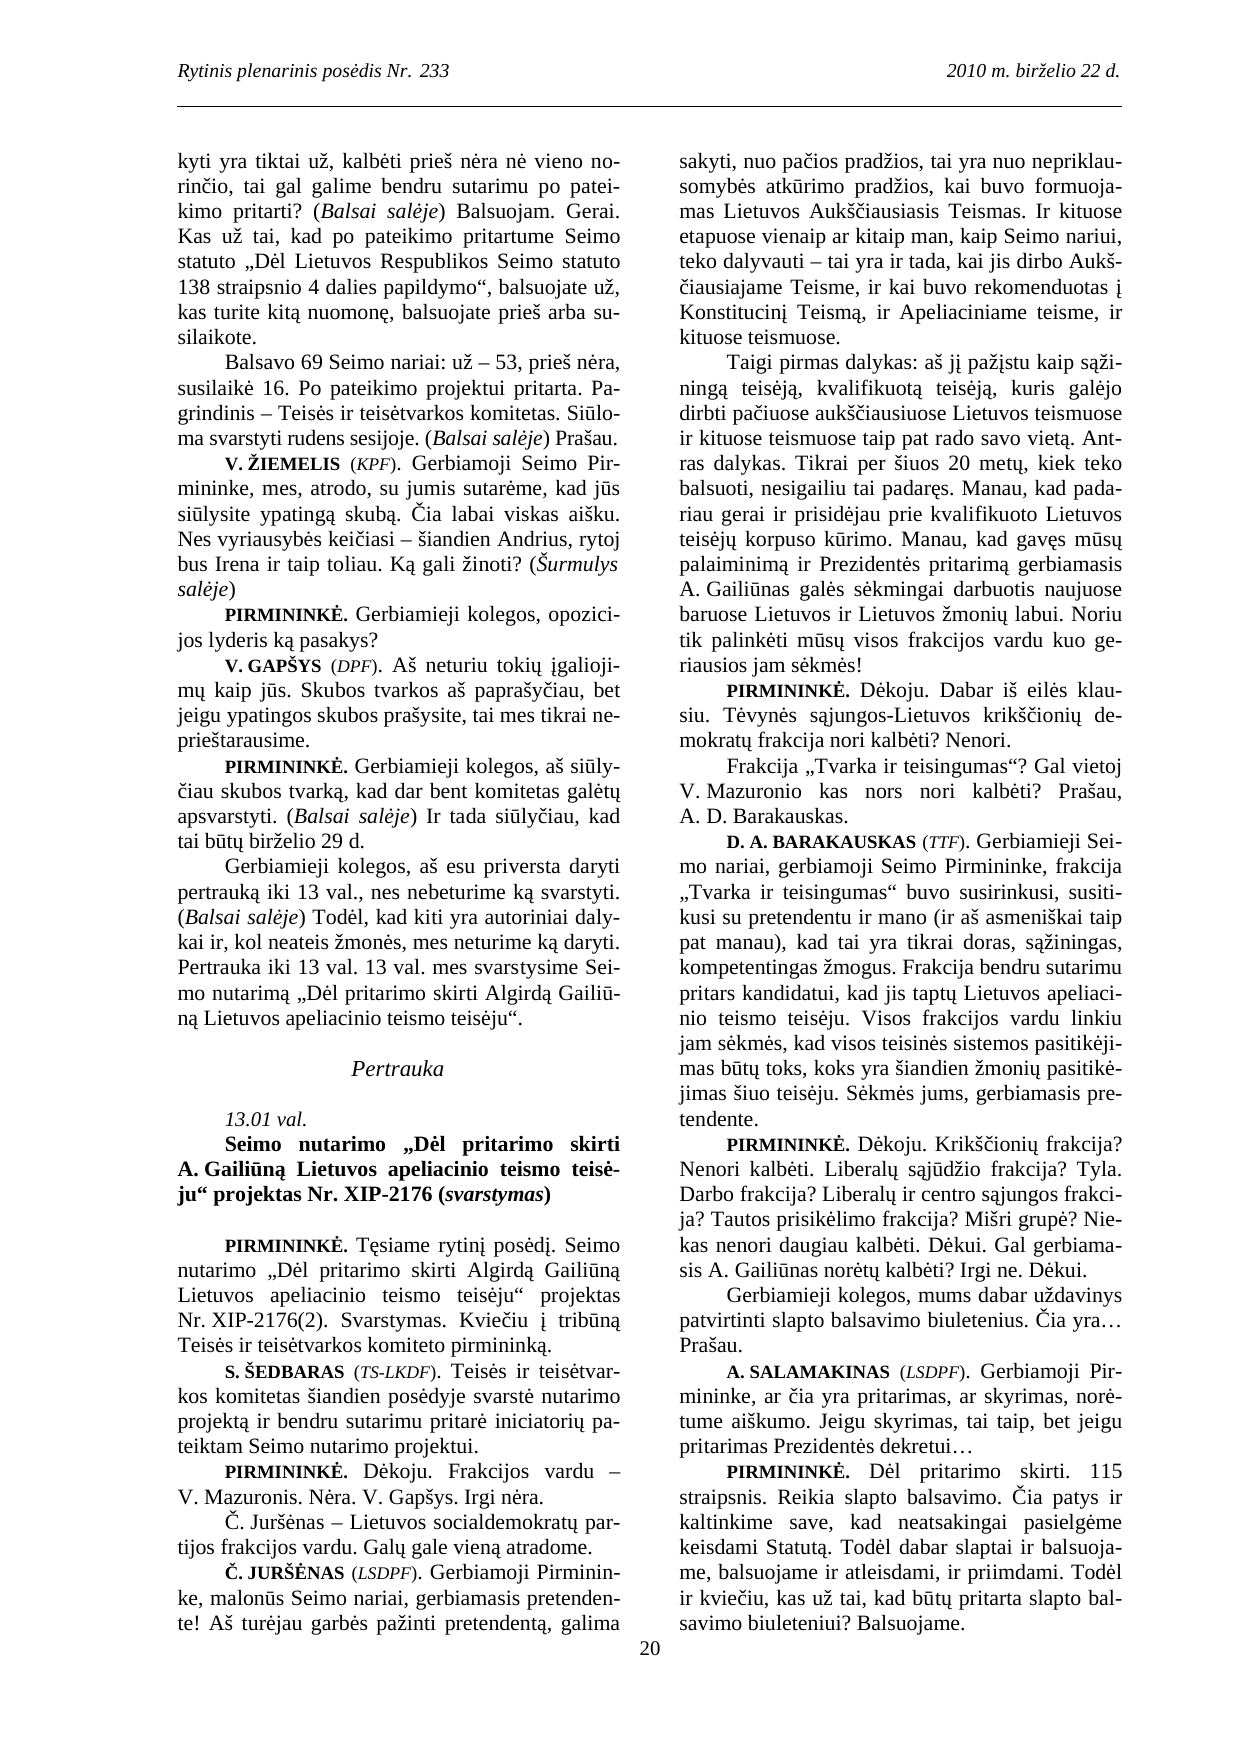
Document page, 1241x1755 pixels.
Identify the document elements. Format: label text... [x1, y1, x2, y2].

text sa­ky­ti, nuo pa­čios pra­džios, tai yra nuo ne­pri­klau­so­my­bės at­kū­ri­mo pra­džios, kai bu­vo for­muo­ja­mas Lie­tu­vos Aukš­čiau­sia­sis Teis­mas. Ir ki­tuo­se eta­puo­se vie­naip ar ki­taip man, kaip Sei­mo na­riui, te­ko da­ly­vau­ti – tai yra ir ta­da, kai jis dir­bo Aukš­čiau­sia­ja­me Teis­me, ir kai bu­vo re­ko­men­duo­tas į Kon­sti­tu­ci­nį Teis­mą, ir Ape­lia­ci­nia­me teis­me, ir ki­tuo­se teis­muo­se. [679, 148, 1122, 349]
text PIRMININKĖ. Tę­sia­me ry­ti­nį po­sė­dį. Sei­mo nu­ta­ri­mo „Dėl pri­ta­ri­mo skir­ti Al­gir­dą Gai­liū­ną Lie­tu­vos ape­lia­ci­nio teis­mo tei­sė­ju“ pro­jek­tas Nr. XIP-2176(2). Svars­ty­mas. Kvie­čiu į tri­bū­ną Tei­sės ir tei­sėt­var­kos ko­mi­te­to pir­mi­nin­ką. [177, 1232, 620, 1358]
text Bal­sa­vo 69 Sei­mo na­riai: už – 53, prieš nė­ra, su­si­lai­kė 16. Po pa­tei­ki­mo pro­jek­tui pri­tar­ta. Pa­grin­di­nis – Tei­sės ir tei­sėt­var­kos ko­mi­te­tas. Siū­lo­ma svars­ty­ti ru­dens se­si­jo­je. (Bal­sai sa­lė­je) Pra­šau. [177, 349, 620, 450]
text Frak­ci­ja „Tvar­ka ir tei­sin­gu­mas“? Gal vie­toj V. Ma­zu­ro­nio kas nors no­ri kal­bė­ti? Pra­šau, A. D. Ba­ra­kaus­kas. [679, 753, 1122, 828]
text PIRMININKĖ. Dė­ko­ju. Frak­ci­jos var­du – V. Ma­zu­ro­nis. Nė­ra. V. Gap­šys. Ir­gi nė­ra. [177, 1458, 620, 1509]
text Ger­bia­mie­ji ko­le­gos, aš esu pri­vers­ta da­ry­ti per­trau­ką iki 13 val., nes ne­be­tu­ri­me ką svars­ty­ti. (Bal­sai sa­lė­je) To­dėl, kad ki­ti yra au­to­ri­niai da­ly­kai ir, kol ne­at­eis žmo­nės, mes ne­tu­ri­me ką da­ry­ti. Per­trau­ka iki 13 val. 13 val. mes svars­ty­si­me Sei­mo nu­ta­ri­mą „Dėl pri­ta­ri­mo skir­ti Al­gir­dą Gai­liū­ną Lie­tu­vos ape­lia­ci­nio teis­mo tei­sė­ju“. [177, 853, 620, 1030]
text PIRMININKĖ. Ger­bia­mie­ji ko­le­gos, aš siū­ly­čiau sku­bos tvar­ką, kad dar bent ko­mi­te­tas ga­lė­tų ap­svars­ty­ti. (Bal­sai sa­lė­je) Ir ta­da siū­ly­čiau, kad tai bū­tų bir­že­lio 29 d. [177, 753, 620, 853]
text Č. JURŠĖNAS (LSDPF). Ger­bia­mo­ji Pir­mi­nin­ke, ma­lo­nūs Sei­mo na­riai, ger­bia­ma­sis pre­ten­den­te! Aš tu­rė­jau gar­bės pa­žin­ti pre­ten­den­tą, ga­li­ma [177, 1559, 620, 1635]
text PIRMININKĖ. Ger­bia­mie­ji ko­le­gos, opo­zi­ci­jos ly­de­ris ką pa­sa­kys? [177, 601, 620, 652]
text Ger­bia­mie­ji ko­le­gos, mums da­bar už­da­vi­nys pa­tvir­tin­ti slap­to bal­sa­vi­mo biu­le­te­nius. Čia yra… Pra­šau. [679, 1282, 1122, 1358]
text ky­ti yra tik­tai už, kal­bė­ti prieš nė­ra nė vie­no no­rin­čio, tai gal ga­li­me ben­dru su­ta­ri­mu po pa­tei­kimo pri­tar­ti? (Bal­sai sa­lė­je) Bal­suo­jam. Ge­rai. Kas už tai, kad po pa­tei­ki­mo pri­tar­tu­me Sei­mo sta­tu­to „Dėl Lie­tu­vos Res­pub­li­kos Sei­mo sta­tu­to 138 strai­ps­nio 4 da­lies pa­pil­dy­mo“, bal­suo­ja­te už, kas tu­ri­te ki­tą nuo­mo­nę, bal­suo­ja­te prieš ar­ba su­si­lai­ko­te. [177, 148, 620, 349]
text PIRMININKĖ. Dėl pri­ta­ri­mo skir­ti. 115 straips­nis. Rei­kia slap­to bal­sa­vi­mo. Čia pa­tys ir kal­tin­ki­me sa­ve, kad ne­at­sa­kin­gai pa­si­el­gė­me keis­da­mi Sta­tu­tą. To­dėl da­bar slap­tai ir bal­suo­ja­me, bal­suo­ja­me ir at­leis­da­mi, ir pri­im­da­mi. To­dėl ir kvie­čiu, kas už tai, kad bū­tų pri­tar­ta slap­to bal­sa­vi­mo biu­le­te­niui? Bal­suo­ja­me. [679, 1458, 1122, 1635]
text PIRMININKĖ. Dė­ko­ju. Krikš­čio­nių frak­ci­ja? Ne­no­ri kal­bė­ti. Li­be­ra­lų są­jū­džio frak­ci­ja? Ty­la. Dar­bo frak­ci­ja? Li­be­ra­lų ir cen­tro są­jun­gos frak­ci­ja? Tau­tos pri­si­kė­li­mo frak­ci­ja? Miš­ri gru­pė? Nie­kas ne­no­ri dau­giau kal­bė­ti. Dė­kui. Gal ger­bia­ma­sis A. Gai­liū­nas no­rė­tų kal­bė­ti? Ir­gi ne. Dė­kui. [679, 1131, 1122, 1282]
text Sei­mo nu­ta­ri­mo „Dėl pri­ta­ri­mo skir­ti A. Gai­liū­ną Lie­tu­vos ape­lia­ci­nio teis­mo tei­sė­ju“ pro­jek­tas Nr. XIP-2176 (svars­ty­mas) [177, 1131, 620, 1206]
text V. ŽIEMELIS (KPF). Ger­bia­mo­ji Sei­mo Pir­mi­nin­ke, mes, at­ro­do, su ju­mis su­ta­rė­me, kad jūs siū­ly­si­te ypa­tin­gą sku­bą. Čia la­bai vis­kas aiš­ku. Nes vy­riau­sy­bės kei­čia­si – šian­dien An­drius, ry­toj bus Ire­na ir taip to­liau. Ką ga­li ži­no­ti? (Šur­mu­lys sa­lė­je) [177, 450, 620, 601]
text Per­trau­ka [177, 1055, 620, 1082]
text PIRMININKĖ. Dė­ko­ju. Da­bar iš ei­lės klau­siu. Tė­vy­nės są­jun­gos-Lie­tu­vos krikš­čio­nių de­mok­ra­tų frak­ci­ja no­ri kal­bė­ti? Ne­no­ri. [679, 677, 1122, 753]
text D. A. BARAKAUSKAS (TTF). Ger­bia­mie­ji Sei­mo na­riai, ger­bia­mo­ji Sei­mo Pir­mi­nin­ke, frak­ci­ja „Tvar­ka ir tei­sin­gu­mas“ bu­vo su­si­rin­ku­si, su­si­ti­ku­si su pre­ten­den­tu ir ma­no (ir aš as­me­niš­kai taip pat ma­nau), kad tai yra tik­rai do­ras, są­ži­nin­gas, kom­pe­ten­tin­gas žmo­gus. Frak­ci­ja ben­dru su­ta­ri­mu pri­tars kan­di­da­tui, kad jis tap­tų Lie­tu­vos ape­lia­ci­nio teis­mo tei­sė­ju. Vi­sos frak­ci­jos var­du lin­kiu jam sėk­mės, kad vi­sos tei­si­nės sis­te­mos pa­si­ti­kė­ji­mas bū­tų toks, koks yra šian­dien žmo­nių pa­si­ti­kė­ji­mas šiuo tei­sė­ju. Sėk­mės jums, ger­bia­ma­sis pre­ten­den­te. [679, 828, 1122, 1131]
text Tai­gi pir­mas da­ly­kas: aš jį pa­žįs­tu kaip są­ži­nin­gą tei­sė­ją, kva­li­fi­kuo­tą tei­sė­ją, ku­ris ga­lė­jo dirb­ti pa­čiuo­se aukš­čiau­siuo­se Lie­tu­vos teis­muo­se ir ki­tuo­se teis­muo­se taip pat ra­do sa­vo vie­tą. Ant­ras da­ly­kas. Tik­rai per šiuos 20 me­tų, kiek te­ko bal­suo­ti, ne­si­gai­liu tai pa­da­ręs. Ma­nau, kad pa­da­riau ge­rai ir pri­si­dė­jau prie kva­li­fi­kuo­to Lie­tu­vos tei­sė­jų kor­pu­so kū­ri­mo. Ma­nau, kad ga­vęs mū­sų pa­lai­mi­ni­mą ir Pre­zi­den­tės pri­ta­ri­mą ger­bia­ma­sis A. Gai­liū­nas ga­lės sėk­min­gai dar­buo­tis nau­juo­se ba­ruo­se Lie­tu­vos ir Lie­tu­vos žmo­nių la­bui. No­riu tik pa­lin­kė­ti mū­sų vi­sos frak­ci­jos var­du kuo ge­riau­sios jam sėk­mės! [679, 349, 1122, 677]
text V. GAPŠYS (DPF). Aš ne­tu­riu to­kių įga­lio­ji­mų kaip jūs. Sku­bos tvar­kos aš pa­pra­šy­čiau, bet jei­gu ypa­tin­gos sku­bos pra­šy­si­te, tai mes tik­rai ne­pri­eš­ta­rau­si­me. [177, 652, 620, 753]
text Č. Jur­šė­nas – Lie­tu­vos so­cial­de­mok­ra­tų par­ti­jos frak­ci­jos var­du. Ga­lų ga­le vie­ną at­ra­do­me. [177, 1509, 620, 1559]
text S. ŠEDBARAS (TS-LKDF). Tei­sės ir tei­sėt­var­kos ko­mi­te­tas šian­dien po­sė­dy­je svars­tė nu­ta­ri­mo pro­jek­tą ir ben­dru su­ta­ri­mu pri­ta­rė ini­cia­to­rių pa­teik­tam Sei­mo nu­ta­ri­mo pro­jek­tui. [177, 1358, 620, 1458]
text 13.01 val. [224, 1107, 620, 1131]
text A. SALAMAKINAS (LSDPF). Ger­bia­mo­ji Pir­mi­nin­ke, ar čia yra pri­ta­ri­mas, ar sky­ri­mas, no­rė­tu­me aiš­ku­mo. Jei­gu sky­ri­mas, tai taip, bet jei­gu pri­ta­ri­mas Pre­zi­den­tės dek­re­tui… [679, 1358, 1122, 1458]
